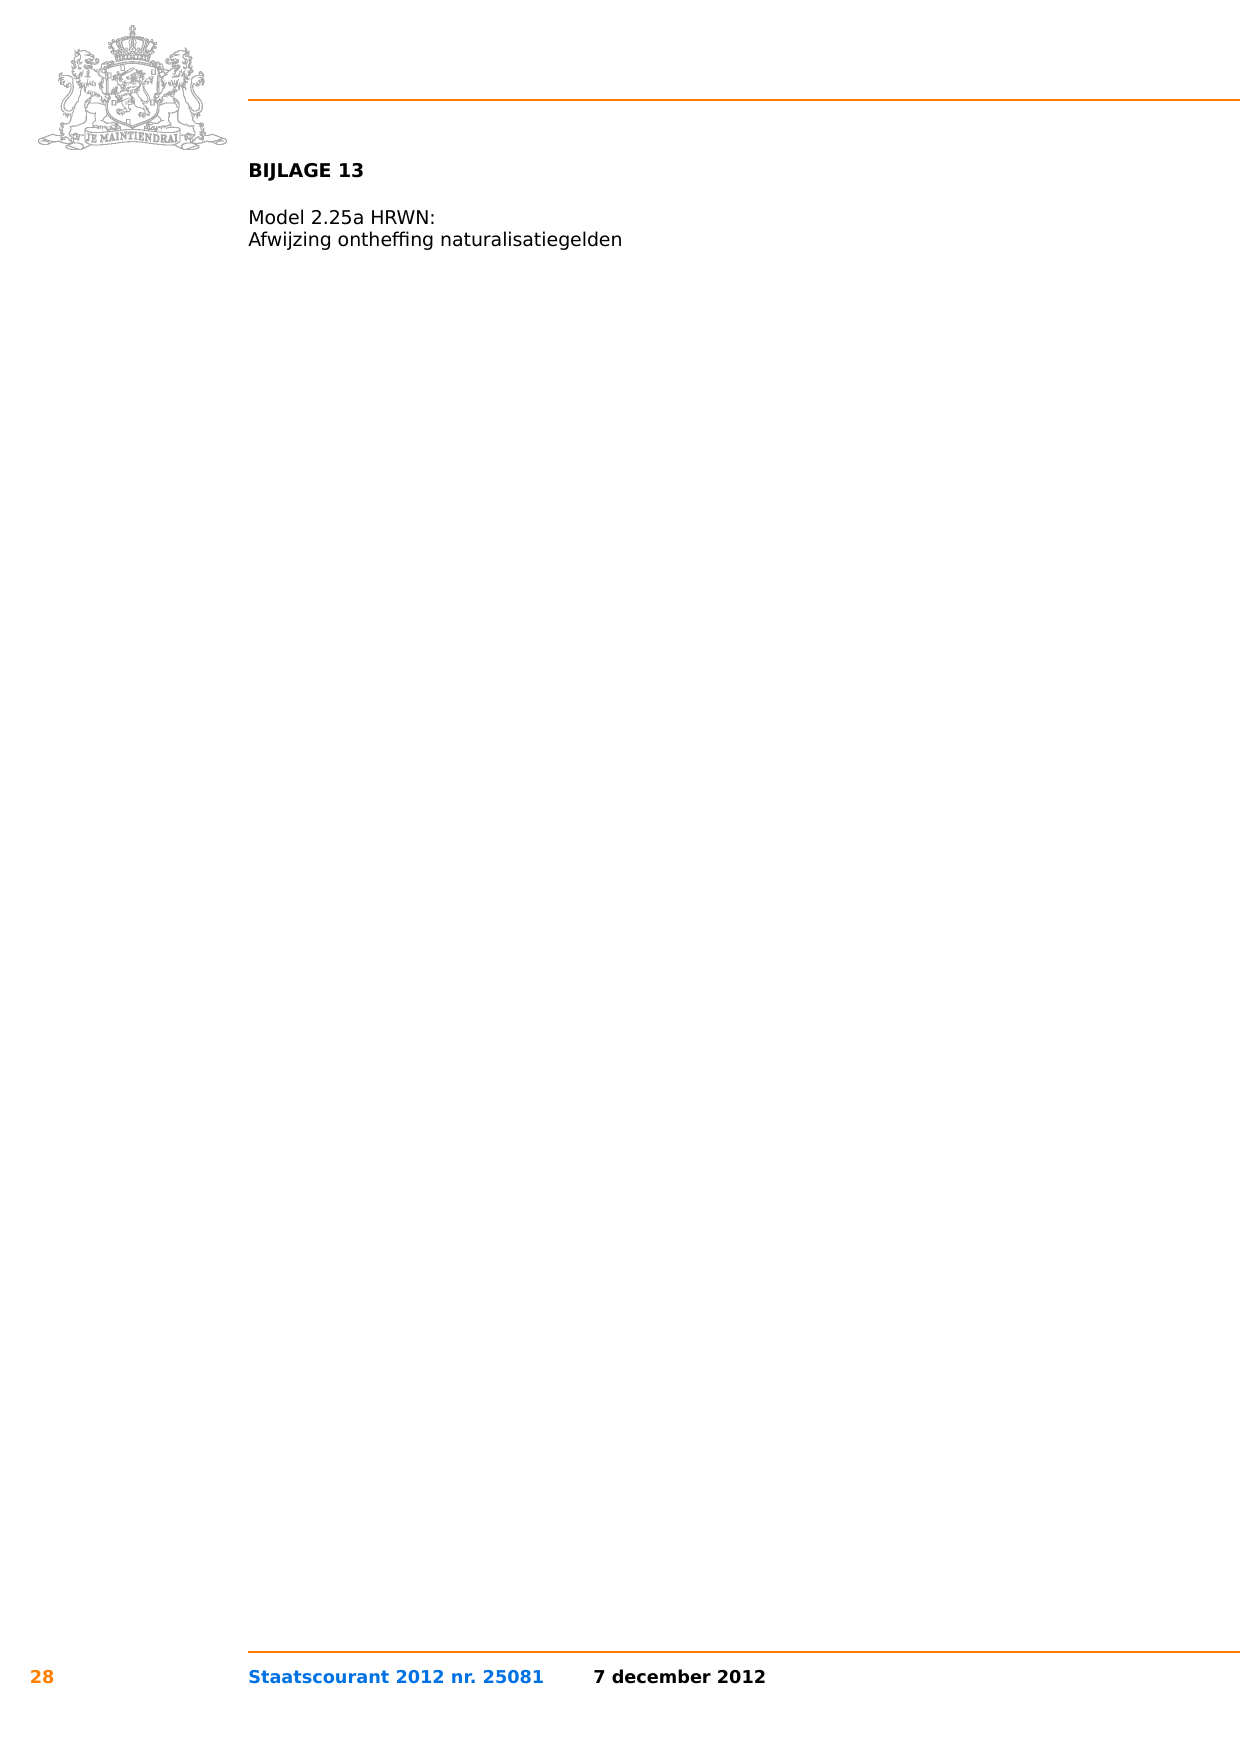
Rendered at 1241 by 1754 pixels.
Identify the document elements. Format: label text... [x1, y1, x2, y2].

subtitle BIJLAGE 13 [248, 160, 1163, 182]
text Afwijzing ontheffing naturalisatiegelden [248, 229, 1163, 251]
text Model 2.25a HRWN: [248, 207, 1163, 229]
picture [38, 25, 227, 150]
